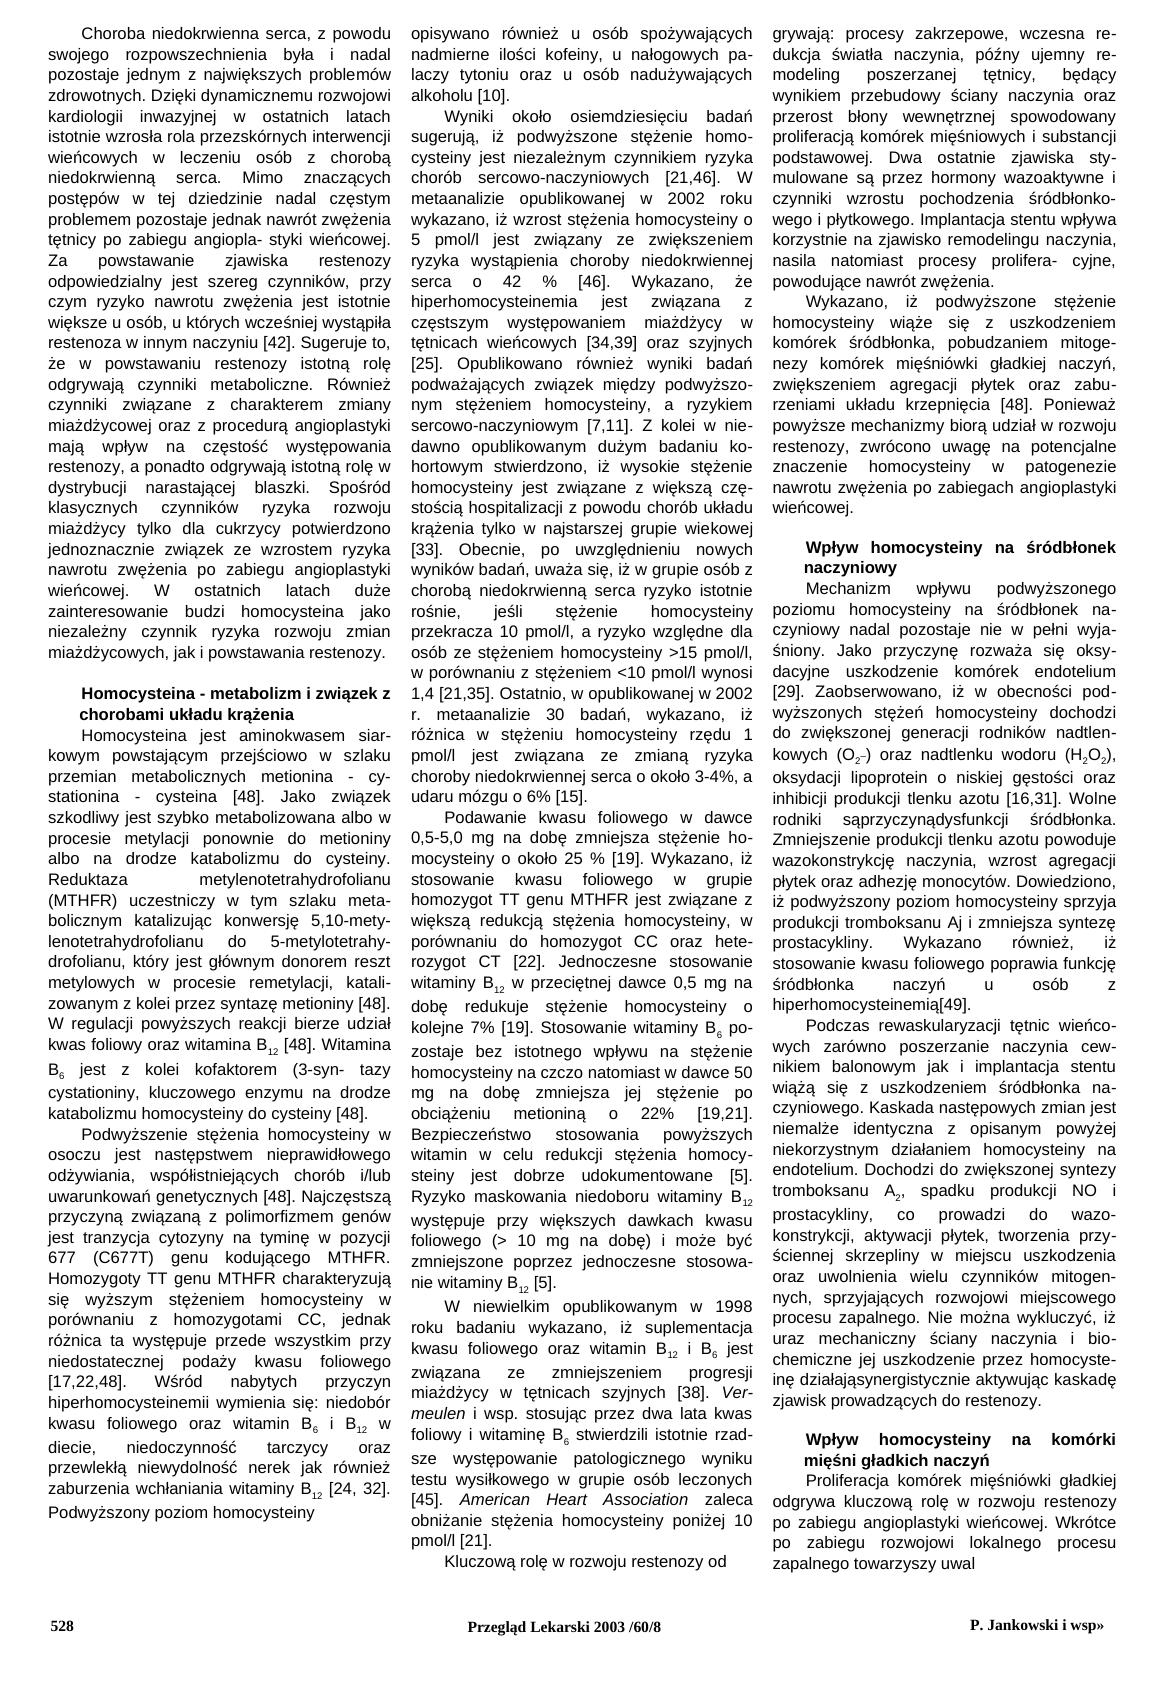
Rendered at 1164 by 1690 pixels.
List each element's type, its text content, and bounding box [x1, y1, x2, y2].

text Homocysteina - metabolizm i związek z chorobami układu krążenia [79, 684, 391, 724]
text Wpływ homocysteiny na komórki mięśni gładkich naczyń [803, 1430, 1116, 1470]
text 528 [50, 1617, 80, 1635]
text Wyniki około osiemdziesięciu badań sugerują, iż podwyższone stężenie homo­cysteiny jest niezależnym czynnikiem ryzy­ka chorób sercowo-naczyniowych [21,46]. W metaanalizie opublikowanej w 2002 roku wykazano, iż wzrost stężenia homocyste­iny o 5 pmol/l jest związany ze zwiększe­niem ryzyka wystąpienia choroby niedo­krwiennej serca o 42 % [46]. Wykazano, że hiperhomocysteinemia jest związana z częstszym występowaniem miażdżycy w tętnicach wieńcowych [34,39] oraz szyjnych [25]. Opublikowano również wyniki badań podważających związek między podwyższo­nym stężeniem homocysteiny, a ryzykiem sercowo-naczyniowym [7,11]. Z kolei w nie­dawno opublikowanym dużym badaniu ko- hortowym stwierdzono, iż wysokie stężenie homocysteiny jest związane z większą czę­stością hospitalizacji z powodu chorób ukła­du krążenia tylko w najstarszej grupie wie­kowej [33]. Obecnie, po uwzględnieniu no­wych wyników badań, uważa się, iż w gru­pie osób z chorobą niedokrwienną serca ryzyko istotnie rośnie, jeśli stężenie homo­cysteiny przekracza 10 pmol/l, a ryzyko względne dla osób ze stężeniem homocy­steiny >15 pmol/l, w porównaniu z stęże­niem <10 pmol/l wynosi 1,4 [21,35]. Ostat­nio, w opublikowanej w 2002 r. metaanali­zie 30 badań, wykazano, iż różnica w stę­żeniu homocysteiny rzędu 1 pmol/l jest zwią­zana ze zmianą ryzyka choroby niedo­krwiennej serca o około 3-4%, a udaru mó­zgu o 6% [15]. [411, 106, 753, 806]
text W niewielkim opublikowanym w 1998 roku badaniu wykazano, iż suplementacja kwasu foliowego oraz witamin B12 i B6 jest związana ze zmniejszeniem progresji miażdżycy w tętnicach szyjnych [38]. Ver­meulen i wsp. stosując przez dwa lata kwas foliowy i witaminę B6 stwierdzili istotnie rzad­sze występowanie patologicznego wyniku testu wysiłkowego w grupie osób leczonych [45]. American Heart Association zaleca obniżanie stężenia homocysteiny poniżej 10 pmol/l [21]. [411, 1297, 753, 1550]
text Podwyższenie stężenia homocysteiny w osoczu jest następstwem nieprawidłowego odżywiania, współistniejących chorób i/lub uwarunkowań genetycznych [48]. Najczęst­szą przyczyną związaną z polimorfizmem genów jest tranzycja cytozyny na tyminę w pozycji 677 (C677T) genu kodującego MTHFR. Homozygoty TT genu MTHFR cha­rakteryzują się wyższym stężeniem homo­cysteiny w porównaniu z homozygotami CC, jednak różnica ta występuje przede wszyst­kim przy niedostatecznej podaży kwasu fo­liowego [17,22,48]. Wśród nabytych przy­czyn hiperhomocysteinemii wymienia się: niedobór kwasu foliowego oraz witamin B6 i B12 w diecie, niedoczynność tarczycy oraz przewlekłą niewydolność nerek jak również zaburzenia wchłaniania witaminy B12 [24, 32]. Podwyższony poziom homocysteiny [48, 1124, 391, 1522]
text grywają: procesy zakrzepowe, wczesna re­dukcja światła naczynia, późny ujemny re­modeling poszerzanej tętnicy, będący wynikiem przebudowy ściany naczynia oraz przerost błony wewnętrznej spowodowany proliferacją komórek mięśniowych i substan­cji podstawowej. Dwa ostatnie zjawiska sty­mulowane są przez hormony wazoaktywne i czynniki wzrostu pochodzenia śródbłonko- wego i płytkowego. Implantacja stentu wpły­wa korzystnie na zjawisko remodelingu na­czynia, nasila natomiast procesy prolifera- cyjne, powodujące nawrót zwężenia. [772, 24, 1116, 291]
text Choroba niedokrwienna serca, z powo­du swojego rozpowszechnienia była i nadal pozostaje jednym z największych proble­mów zdrowotnych. Dzięki dynamicznemu rozwojowi kardiologii inwazyjnej w ostatnich latach istotnie wzrosła rola przezskórnych interwencji wieńcowych w leczeniu osób z chorobą niedokrwienną serca. Mimo zna­czących postępów w tej dziedzinie nadal częstym problemem pozostaje jednak na­wrót zwężenia tętnicy po zabiegu angiopla- styki wieńcowej. Za powstawanie zjawiska restenozy odpowiedzialny jest szereg czyn­ników, przy czym ryzyko nawrotu zwężenia jest istotnie większe u osób, u których wcze­śniej wystąpiła restenoza w innym naczyniu [42]. Sugeruje to, że w powstawaniu reste­nozy istotną rolę odgrywają czynniki meta­boliczne. Również czynniki związane z cha­rakterem zmiany miażdżycowej oraz z pro­cedurą angioplastyki mają wpływ na czę­stość występowania restenozy, a ponadto odgrywają istotną rolę w dystrybucji nara­stającej blaszki. Spośród klasycznych czyn­ników ryzyka rozwoju miażdżycy tylko dla cukrzycy potwierdzono jednoznacznie zwią­zek ze wzrostem ryzyka nawrotu zwężenia po zabiegu angioplastyki wieńcowej. W ostatnich latach duże zainteresowanie bu­dzi homocysteina jako niezależny czynnik ryzyka rozwoju zmian miażdżycowych, jak i powstawania restenozy. [48, 24, 391, 662]
text Mechanizm wpływu podwyższonego poziomu homocysteiny na śródbłonek na­czyniowy nadal pozostaje nie w pełni wyja­śniony. Jako przyczynę rozważa się oksy­dacyjne uszkodzenie komórek endotelium [29]. Zaobserwowano, iż w obecności pod­wyższonych stężeń homocysteiny dochodzi do zwiększonej generacji rodników nadtlen­kowych (O2_) oraz nadtlenku wodoru (H2O2), oksydacji lipoprotein o niskiej gęstości oraz inhibicji produkcji tlenku azotu [16,31]. Wol­ne rodniki sąprzyczynądysfunkcji śródbłon­ka. Zmniejszenie produkcji tlenku azotu po­woduje wazokonstrykcję naczynia, wzrost agregacji płytek oraz adhezję monocytów. Dowiedziono, iż podwyższony poziom ho­mocysteiny sprzyja produkcji tromboksanu Aj i zmniejsza syntezę prostacykliny. Wyka­zano również, iż stosowanie kwasu foliowe­go poprawia funkcję śródbłonka naczyń u osób z hiperhomocysteinemią[49]. [772, 579, 1116, 1014]
text P. Jankowski i wsp» [970, 1616, 1115, 1634]
text Wpływ homocysteiny na śródbłonek naczyniowy [803, 538, 1116, 577]
text Wykazano, iż podwyższone stężenie homocysteiny wiąże się z uszkodzeniem komórek śródbłonka, pobudzaniem mitoge- nezy komórek mięśniówki gładkiej naczyń, zwiększeniem agregacji płytek oraz zabu­rzeniami układu krzepnięcia [48]. Ponieważ powyższe mechanizmy biorą udział w roz­woju restenozy, zwrócono uwagę na poten­cjalne znaczenie homocysteiny w patoge­nezie nawrotu zwężenia po zabiegach an­gioplastyki wieńcowej. [772, 292, 1116, 517]
text Przegląd Lekarski 2003 /60/8 [467, 1617, 698, 1635]
text Proliferacja komórek mięśniówki gład­kiej odgrywa kluczową rolę w rozwoju re­stenozy po zabiegu angioplastyki wieńco­wej. Wkrótce po zabiegu rozwojowi lokal­nego procesu zapalnego towarzyszy uwal­ [772, 1471, 1116, 1573]
text Homocysteina jest aminokwasem siar­kowym powstającym przejściowo w szlaku przemian metabolicznych metionina - cy- stationina - cysteina [48]. Jako związek szkodliwy jest szybko metabolizowana albo w procesie metylacji ponownie do metioni­ny albo na drodze katabolizmu do cysteiny. Reduktaza metylenotetrahydrofolianu (MTHFR) uczestniczy w tym szlaku meta­bolicznym katalizując konwersję 5,10-mety- lenotetrahydrofolianu do 5-metylotetrahy- drofolianu, który jest głównym donorem reszt metylowych w procesie remetylacji, katali­zowanym z kolei przez syntazę metioniny [48]. W regulacji powyższych reakcji bierze udział kwas foliowy oraz witamina B12 [48]. Witamina B6 jest z kolei kofaktorem (3-syn- tazy cystationiny, kluczowego enzymu na drodze katabolizmu homocysteiny do cyste­iny [48]. [48, 725, 391, 1123]
text Kluczową rolę w rozwoju restenozy od­ [411, 1552, 753, 1571]
text Podczas rewaskularyzacji tętnic wieńco­wych zarówno poszerzanie naczynia cew­nikiem balonowym jak i implantacja stentu wiążą się z uszkodzeniem śródbłonka na­czyniowego. Kaskada następowych zmian jest niemalże identyczna z opisanym powy­żej niekorzystnym działaniem homocysteiny na endotelium. Dochodzi do zwiększonej syntezy tromboksanu A2, spadku produkcji NO i prostacykliny, co prowadzi do wazo- konstrykcji, aktywacji płytek, tworzenia przy­ściennej skrzepliny w miejscu uszkodzenia oraz uwolnienia wielu czynników mitogen- nych, sprzyjających rozwojowi miejscowego procesu zapalnego. Nie można wykluczyć, iż uraz mechaniczny ściany naczynia i bio­chemiczne jej uszkodzenie przez homocyste- inę działająsynergistycznie aktywując kaska­dę zjawisk prowadzących do restenozy. [772, 1016, 1116, 1410]
text Podawanie kwasu foliowego w dawce 0,5-5,0 mg na dobę zmniejsza stężenie ho­mocysteiny o około 25 % [19]. Wykazano, iż stosowanie kwasu foliowego w grupie homozygot TT genu MTHFR jest związane z większą redukcją stężenia homocysteiny, w porównaniu do homozygot CC oraz hete­rozygot CT [22]. Jednoczesne stosowanie witaminy B12 w przeciętnej dawce 0,5 mg na dobę redukuje stężenie homocysteiny o kolejne 7% [19]. Stosowanie witaminy B6 po­zostaje bez istotnego wpływu na stęże­nie homocysteiny na czczo natomiast w dawce 50 mg na dobę zmniejsza jej stęże­nie po obciążeniu metioniną o 22% [19,21]. Bezpieczeństwo stosowania powyższych witamin w celu redukcji stężenia homocy­steiny jest dobrze udokumentowane [5]. Ryzyko maskowania niedoboru witaminy B12 występuje przy większych dawkach kwasu foliowego (> 10 mg na dobę) i może być zmniejszone poprzez jednoczesne stosowa­nie witaminy B12 [5]. [411, 808, 753, 1295]
text opisywano również u osób spożywających nadmierne ilości kofeiny, u nałogowych pa­laczy tytoniu oraz u osób nadużywających alkoholu [10]. [411, 24, 753, 105]
